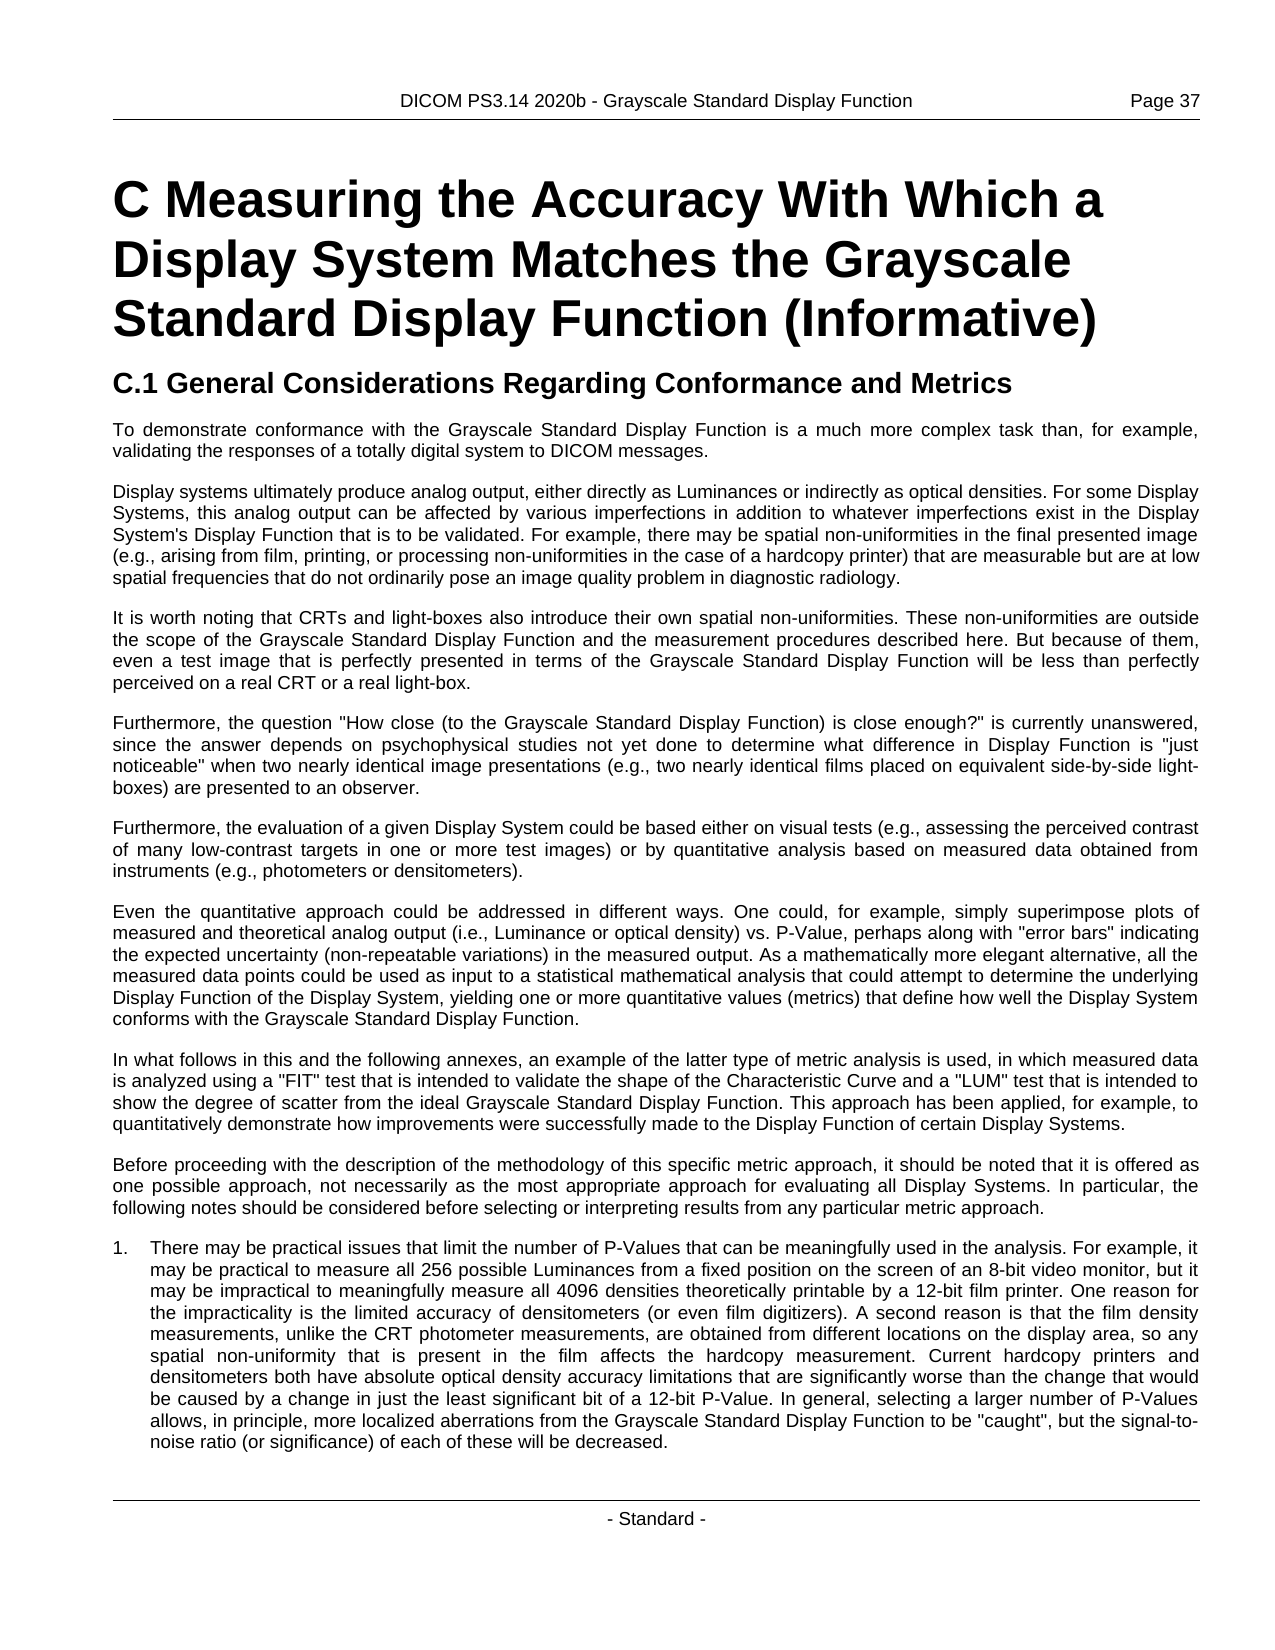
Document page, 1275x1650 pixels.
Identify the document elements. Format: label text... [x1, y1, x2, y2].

text C.1 General Considerations Regarding Conformance and Metrics [112, 366, 1200, 400]
text It is worth noting that CRTs and light-boxes also introduce their own spatial non-uniformities. These non-uniformities are outside the scope of the Grayscale Standard Display Function and the measurement procedures described here. But because of them, even a test image that is perfectly presented in terms of the Grayscale Standard Display Function will be less than perfectly perceived on a real CRT or a real light-box. [112, 607, 1200, 693]
text Before proceeding with the description of the methodology of this specific metric approach, it should be noted that it is offered as one possible approach, not necessarily as the most appropriate approach for evaluating all Display Systems. In particular, the following notes should be considered before selecting or interpreting results from any particular metric approach. [112, 1153, 1200, 1218]
text In what follows in this and the following annexes, an example of the latter type of metric analysis is used, in which measured data is analyzed using a "FIT" test that is intended to validate the shape of the Characteristic Curve and a "LUM" test that is intended to show the degree of scatter from the ideal Grayscale Standard Display Function. This approach has been applied, for example, to quantitatively demonstrate how improvements were successfully made to the Display Function of certain Display Systems. [112, 1048, 1200, 1135]
text Furthermore, the question "How close (to the Grayscale Standard Display Function) is close enough?" is currently unanswered, since the answer depends on psychophysical studies not yet done to determine what difference in Display Function is "just noticeable" when two nearly identical image presentations (e.g., two nearly identical films placed on equivalent side-by-side light-boxes) are presented to an observer. [112, 712, 1200, 798]
text Even the quantitative approach could be addressed in different ways. One could, for example, simply superimpose plots of measured and theoretical analog output (i.e., Luminance or optical density) vs. P-Value, perhaps along with "error bars" indicating the expected uncertainty (non-repeatable variations) in the measured output. As a mathematically more elegant alternative, all the measured data points could be used as input to a statistical mathematical analysis that could attempt to determine the underlying Display Function of the Display System, yielding one or more quantitative values (metrics) that define how well the Display System conforms with the Grayscale Standard Display Function. [112, 900, 1200, 1030]
text C Measuring the Accuracy With Which a Display System Matches the Grayscale Standard Display Function (Informative) [112, 169, 1200, 347]
text Display systems ultimately produce analog output, either directly as Luminances or indirectly as optical densities. For some Display Systems, this analog output can be affected by various imperfections in addition to whatever imperfections exist in the Display System's Display Function that is to be validated. For example, there may be spatial non-uniformities in the final presented image (e.g., arising from film, printing, or processing non-uniformities in the case of a hardcopy printer) that are measurable but are at low spatial frequencies that do not ordinarily pose an image quality problem in diagnostic radiology. [112, 480, 1200, 588]
text 1. There may be practical issues that limit the number of P-Values that can be meaningfully used in the analysis. For example, it may be practical to measure all 256 possible Luminances from a fixed position on the screen of an 8-bit video monitor, but it may be impractical to meaningfully measure all 4096 densities theoretically printable by a 12-bit film printer. One reason for the impracticality is the limited accuracy of densitometers (or even film digitizers). A second reason is that the film density measurements, unlike the CRT photometer measurements, are obtained from different locations on the display area, so any spatial non-uniformity that is present in the film affects the hardcopy measurement. Current hardcopy printers and densitometers both have absolute optical density accuracy limitations that are significantly worse than the change that would be caused by a change in just the least significant bit of a 12-bit P-Value. In general, selecting a larger number of P-Values allows, in principle, more localized aberrations from the Grayscale Standard Display Function to be "caught", but the signal-to-noise ratio (or significance) of each of these will be decreased. [112, 1237, 1200, 1453]
text Furthermore, the evaluation of a given Display System could be based either on visual tests (e.g., assessing the perceived contrast of many low-contrast targets in one or more test images) or by quantitative analysis based on measured data obtained from instruments (e.g., photometers or densitometers). [112, 817, 1200, 882]
text To demonstrate conformance with the Grayscale Standard Display Function is a much more complex task than, for example, validating the responses of a totally digital system to DICOM messages. [112, 418, 1200, 462]
